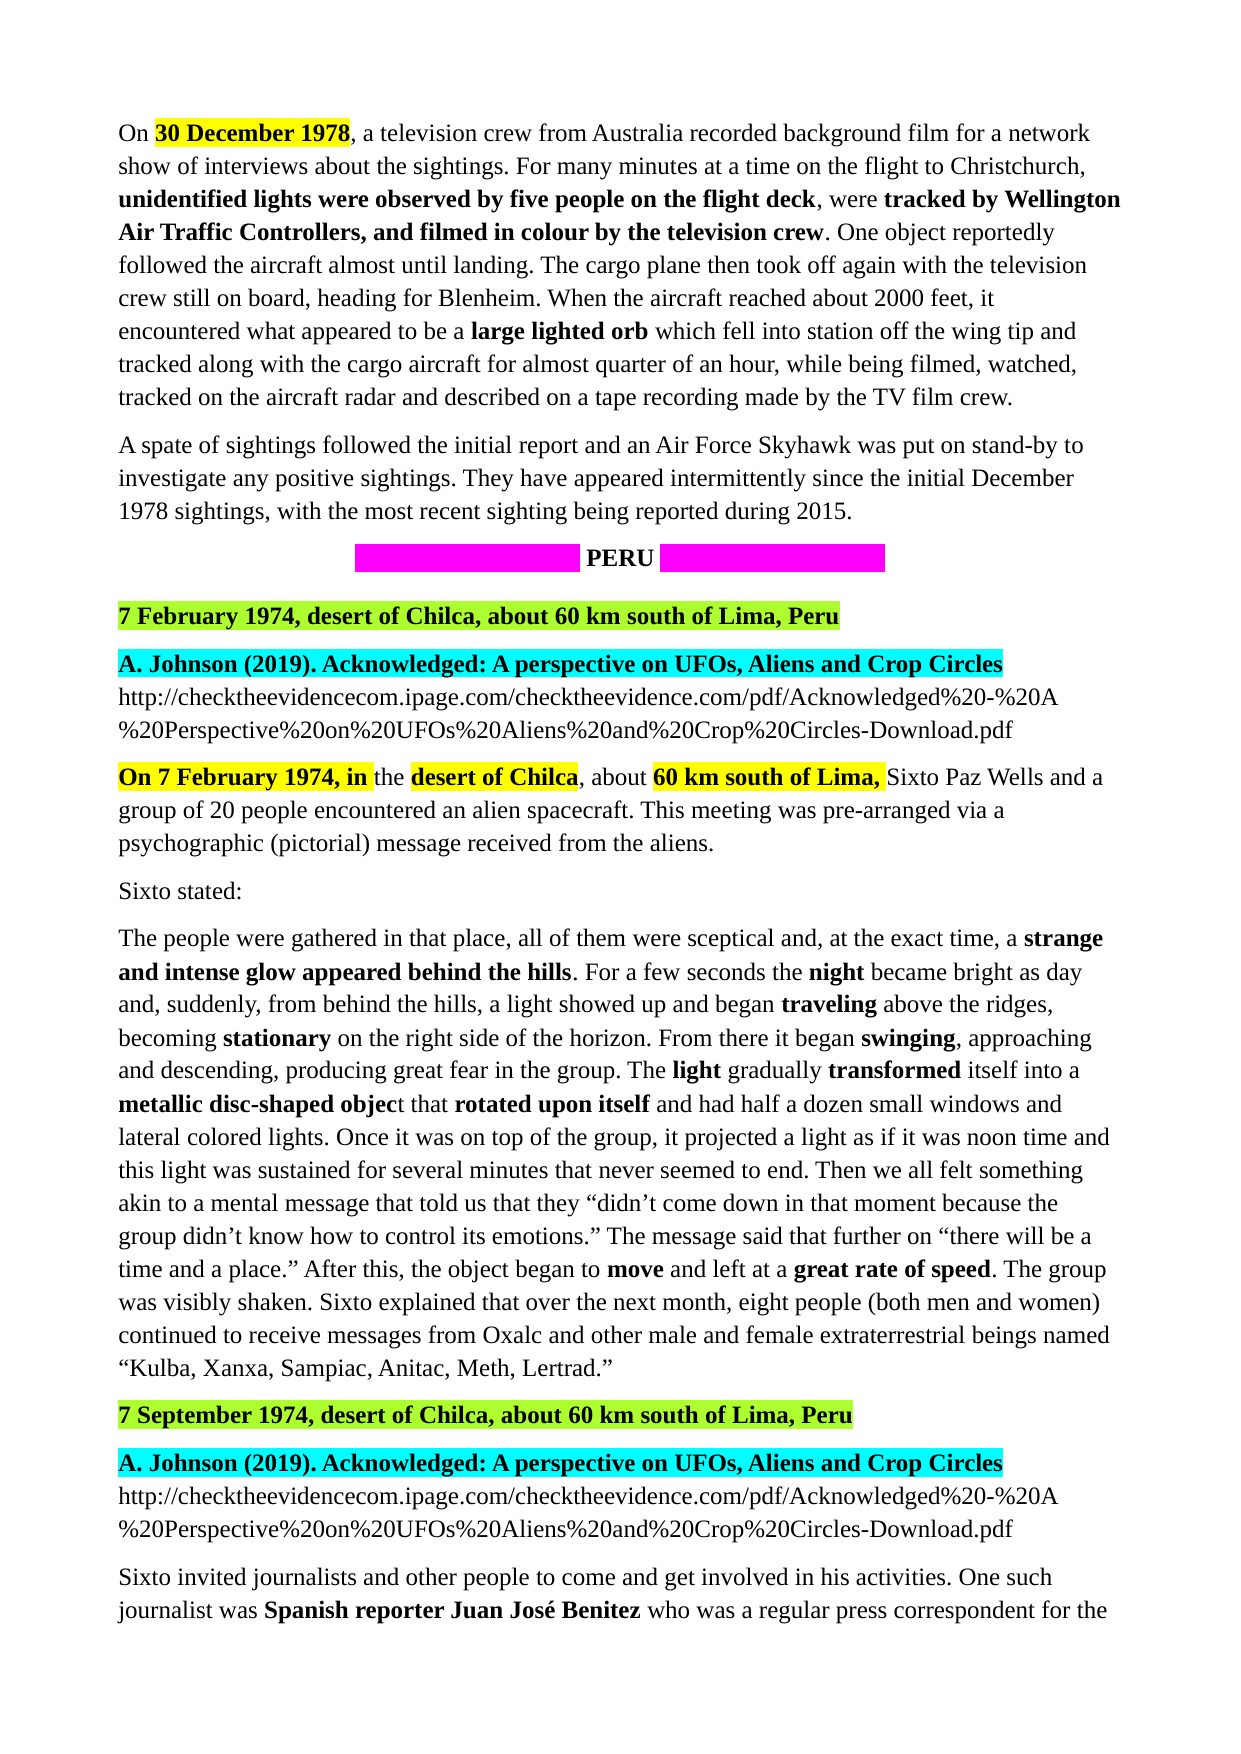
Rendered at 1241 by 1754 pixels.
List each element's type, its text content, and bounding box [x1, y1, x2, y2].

text A. Johnson (2019). Acknowledged: A perspective on UFOs, Aliens and Crop Circles http://checktheevidencecom.ipage.com/checktheevidence.com/pdf/Acknowledged%20-%20A%20Perspective%20on%20UFOs%20Aliens%20and%20Crop%20Circles-Download.pdf [118, 649, 1122, 743]
text 7 February 1974, desert of Chilca, about 60 km south of Lima, Peru [118, 601, 1122, 630]
text PERU [118, 543, 1122, 572]
text The people were gathered in that place, all of them were sceptical and, at the exact time, a strange and intense glow appeared behind the hills. For a few seconds the night became bright as day and, suddenly, from behind the hills, a light showed up and began traveling above the ridges, becoming stationary on the right side of the horizon. From there it began swinging, approaching and descending, producing great fear in the group. The light gradually transformed itself into a metallic disc-shaped object that rotated upon itself and had half a dozen small windows and lateral colored lights. Once it was on top of the group, it projected a light as if it was noon time and this light was sustained for several minutes that never seemed to end. Then we all felt something akin to a mental message that told us that they “didn’t come down in that moment because the group didn’t know how to control its emotions.” The message said that further on “there will be a time and a place.” After this, the object began to move and left at a great rate of speed. The group was visibly shaken. Sixto explained that over the next month, eight people (both men and women) continued to receive messages from Oxalc and other male and female extraterrestrial beings named “Kulba, Xanxa, Sampiac, Anitac, Meth, Lertrad.” [118, 923, 1122, 1382]
text A spate of sightings followed the initial report and an Air Force Skyhawk was put on stand-by to investigate any positive sightings. They have appeared intermittently since the initial December 1978 sightings, with the most recent sighting being reported during 2015. [118, 430, 1122, 525]
text 7 September 1974, desert of Chilca, about 60 km south of Lima, Peru [118, 1400, 1122, 1429]
text On 30 December 1978, a television crew from Australia recorded background film for a network show of interviews about the sightings. For many minutes at a time on the flight to Christchurch, unidentified lights were observed by five people on the flight deck, were tracked by Wellington Air Traffic Controllers, and filmed in colour by the television crew. One object reportedly followed the aircraft almost until landing. The cargo plane then took off again with the television crew still on board, heading for Blenheim. When the aircraft reached about 2000 feet, it encountered what appeared to be a large lighted orb which fell into station off the wing tip and tracked along with the cargo aircraft for almost quarter of an hour, while being filmed, watched, tracked on the aircraft radar and described on a tape recording made by the TV film crew. [118, 118, 1122, 411]
text A. Johnson (2019). Acknowledged: A perspective on UFOs, Aliens and Crop Circles http://checktheevidencecom.ipage.com/checktheevidence.com/pdf/Acknowledged%20-%20A%20Perspective%20on%20UFOs%20Aliens%20and%20Crop%20Circles-Download.pdf [118, 1448, 1122, 1543]
text Sixto invited journalists and other people to come and get involved in his activities. One such journalist was Spanish reporter Juan José Benitez who was a regular press correspondent for the [118, 1562, 1122, 1623]
text Sixto stated: [118, 876, 1122, 905]
text On 7 February 1974, in the desert of Chilca, about 60 km south of Lima, Sixto Paz Wells and a group of 20 people encountered an alien spacecraft. This meeting was pre-arranged via a psychographic (pictorial) message received from the aliens. [118, 762, 1122, 857]
